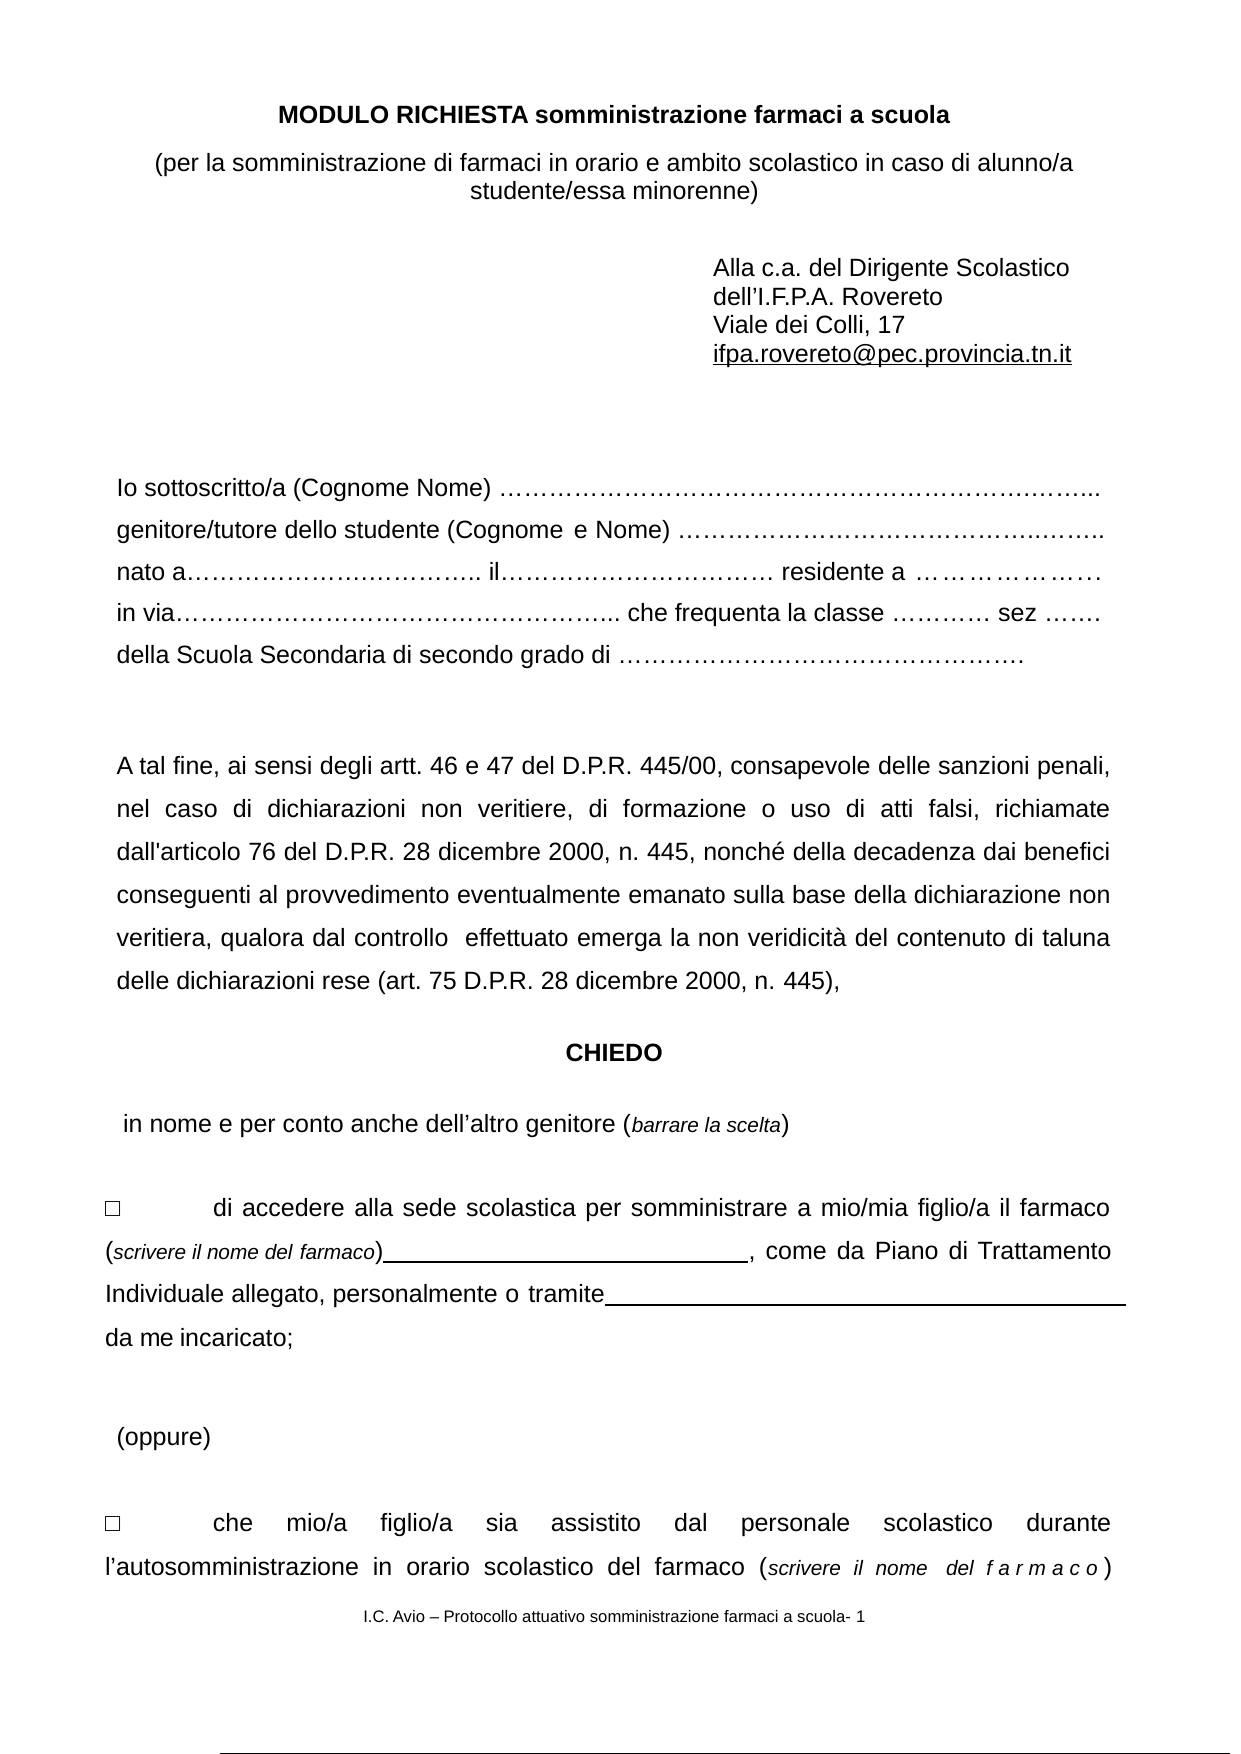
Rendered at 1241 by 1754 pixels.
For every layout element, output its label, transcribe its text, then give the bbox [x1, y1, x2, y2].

text (oppure) [116, 1422, 1123, 1451]
list che mio/a figlio/a sia assistito dal personale scolastico durante l’autosomministrazione in orario scolastico del farmaco (scrivere il nome del farmaco) [105, 1508, 1112, 1580]
text A tal fine, ai sensi degli artt. 46 e 47 del D.P.R. 445/00, consapevole delle sanzioni penali, nel caso di dichiarazioni non veritiere, di formazione o uso di atti falsi, richiamate dall'articolo 76 del D.P.R. 28 dicembre 2000, n. 445, nonché della decadenza dai benefici conseguenti al provvedimento eventualmente emanato sulla base della dichiarazione non veritiera, qualora dal controllo effettuato emerga la non veridicità del contenuto di taluna delle dichiarazioni rese (art. 75 D.P.R. 28 dicembre 2000, n. 445), [116, 751, 1112, 995]
text Viale dei Colli, 17 [713, 310, 1117, 339]
text ifpa.rovereto@pec.provincia.tn.it [713, 339, 1117, 368]
text in via……………………………………………... che frequenta la classe ………… sez ……. [116, 598, 1123, 627]
subtitle MODULO RICHIESTA somministrazione farmaci a scuola [105, 100, 1123, 129]
text CHIEDO [121, 1038, 1106, 1067]
text Alla c.a. del Dirigente Scolastico dell’I.F.P.A. Rovereto [713, 253, 1117, 310]
text della Scuola Secondaria di secondo grado di …………………………………………. [116, 640, 1123, 669]
text nato a………………….………….. il…………………………… residente a ………………... [116, 556, 1123, 585]
text genitore/tutore dello studente (Cognome e Nome) ……………………………………..…….. [116, 514, 1123, 543]
text in nome e per conto anche dell’altro genitore (barrare la scelta) [123, 1109, 1123, 1138]
text Io sottoscritto/a (Cognome Nome) ……………………………………………………….……... [116, 473, 1123, 501]
list di accedere alla sede scolastica per somministrare a mio/mia figlio/a il farmaco (scrivere il nome del farmaco) , come da Piano di Trattamento Individuale allegato, personalmente o tramite da me incaricato; [105, 1193, 1112, 1351]
subtitle (per la somministrazione di farmaci in orario e ambito scolastico in caso di alunno/a studente/essa minorenne) [122, 148, 1106, 205]
